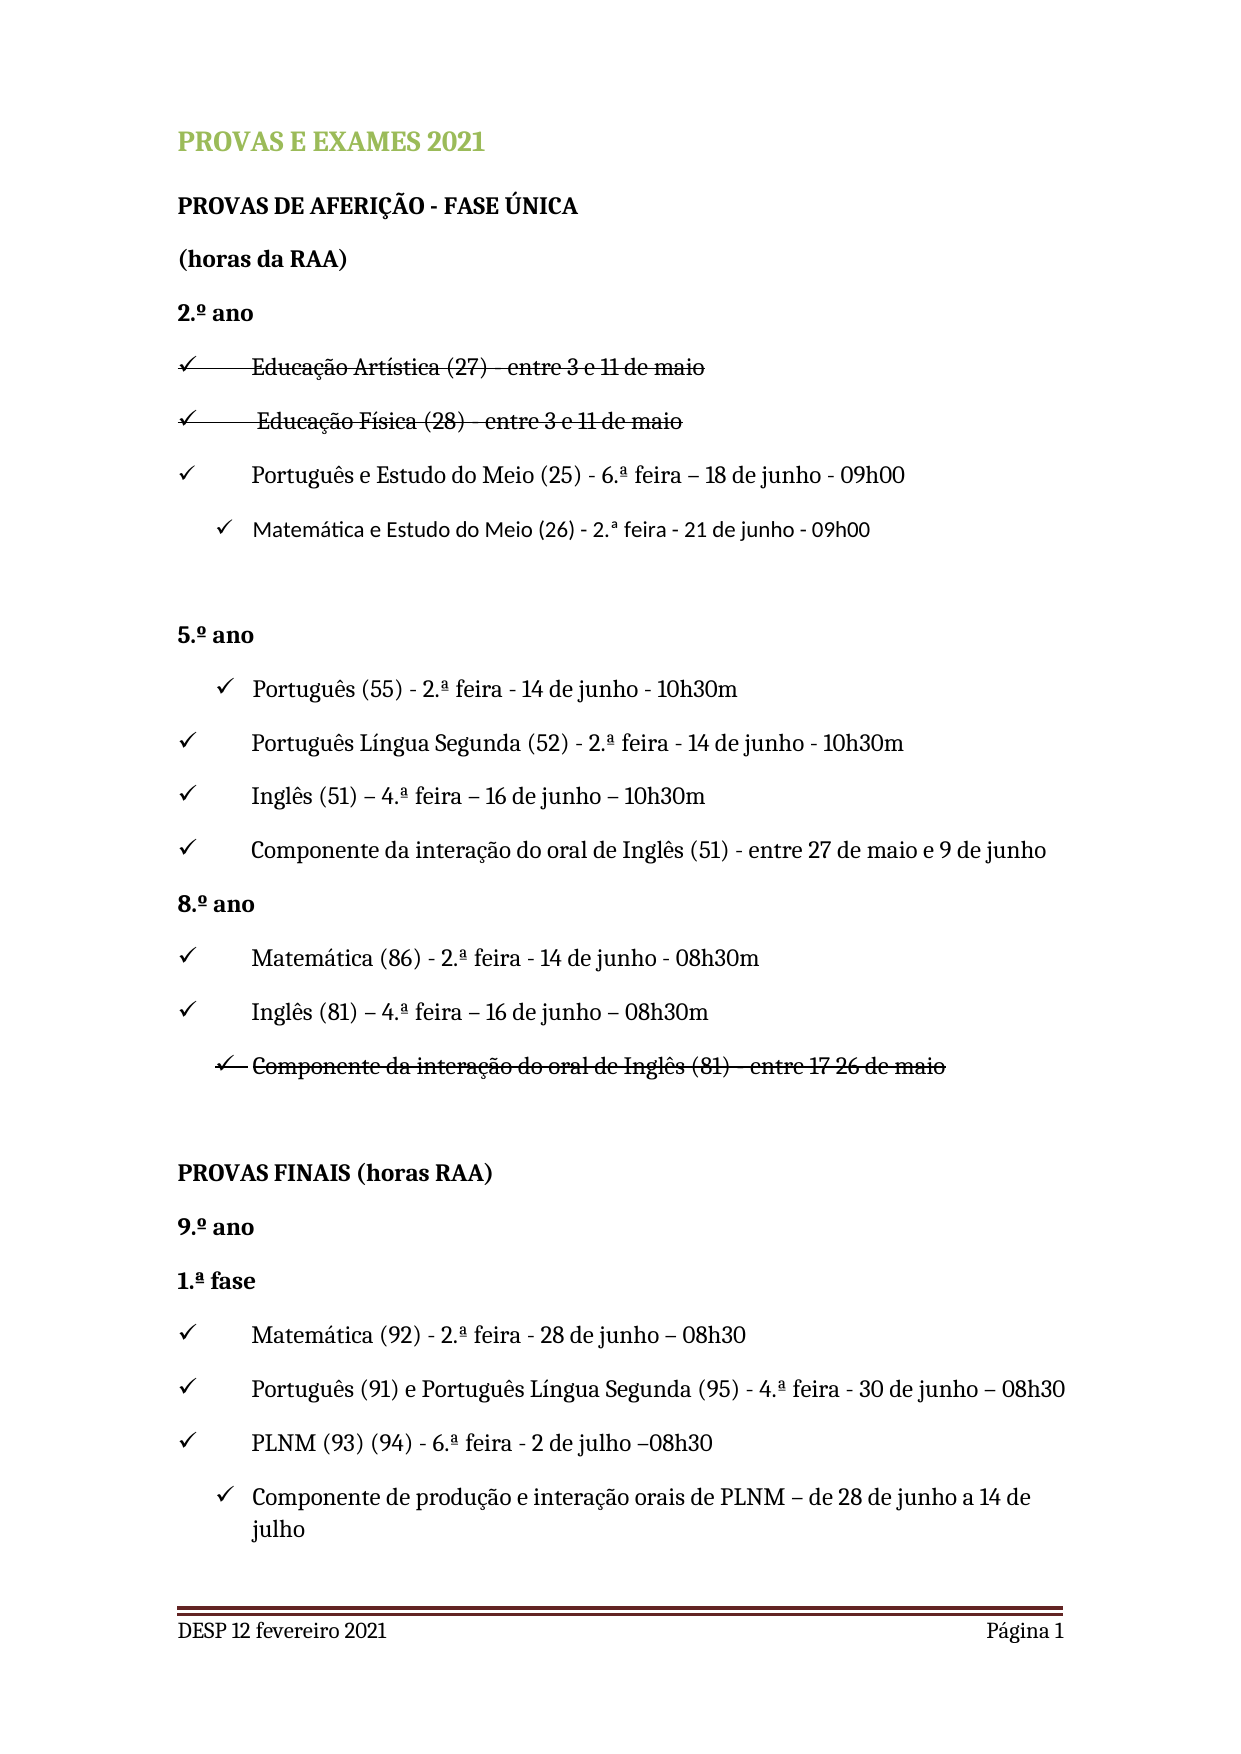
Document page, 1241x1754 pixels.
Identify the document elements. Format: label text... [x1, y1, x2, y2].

list PLNM (93) (94) - 6.ª feira - 2 de julho –08h30 [177, 1428, 1152, 1457]
list Português (91) e Português Língua Segunda (95) - 4.ª feira - 30 de junho – 08h30 [177, 1375, 1152, 1403]
text (horas da RAA) [177, 245, 1063, 274]
text 5.º ano [177, 621, 1152, 649]
list Matemática (92) - 2.ª feira - 28 de junho – 08h30 [177, 1321, 1152, 1349]
list Educação Física (28) - entre 3 e 11 de maio [177, 407, 1152, 436]
text 1.ª fase [177, 1267, 1152, 1296]
list Inglês (51) – 4.ª feira – 16 de junho – 10h30m [177, 782, 1152, 811]
list Matemática e Estudo do Meio (26) - 2.ª feira - 21 de junho - 09h00 [215, 515, 1063, 543]
list Componente da interação do oral de Inglês (51) - entre 27 de maio e 9 de junho [177, 836, 1152, 865]
list Componente da interação do oral de Inglês (81) - entre 17 26 de maio [215, 1052, 1063, 1080]
list Educação Artística (27) - entre 3 e 11 de maio [177, 353, 1152, 382]
text 9.º ano [177, 1213, 1152, 1242]
text 2.º ano [177, 299, 1152, 328]
text PROVAS FINAIS (horas RAA) [177, 1159, 1152, 1188]
text 8.º ano [177, 890, 1152, 919]
list Matemática (86) - 2.ª feira - 14 de junho - 08h30m [177, 944, 1152, 973]
text PROVAS DE AFERIÇÃO - FASE ÚNICA [177, 192, 1063, 220]
list Português (55) - 2.ª feira - 14 de junho - 10h30m [215, 674, 1063, 703]
list Inglês (81) – 4.ª feira – 16 de junho – 08h30m [177, 998, 1152, 1026]
list Componente de produção e interação orais de PLNM – de 28 de junho a 14 de julho [215, 1482, 1063, 1544]
list Português e Estudo do Meio (25) - 6.ª feira – 18 de junho - 09h00 [177, 461, 1152, 489]
list Português Língua Segunda (52) - 2.ª feira - 14 de junho - 10h30m [177, 728, 1152, 757]
